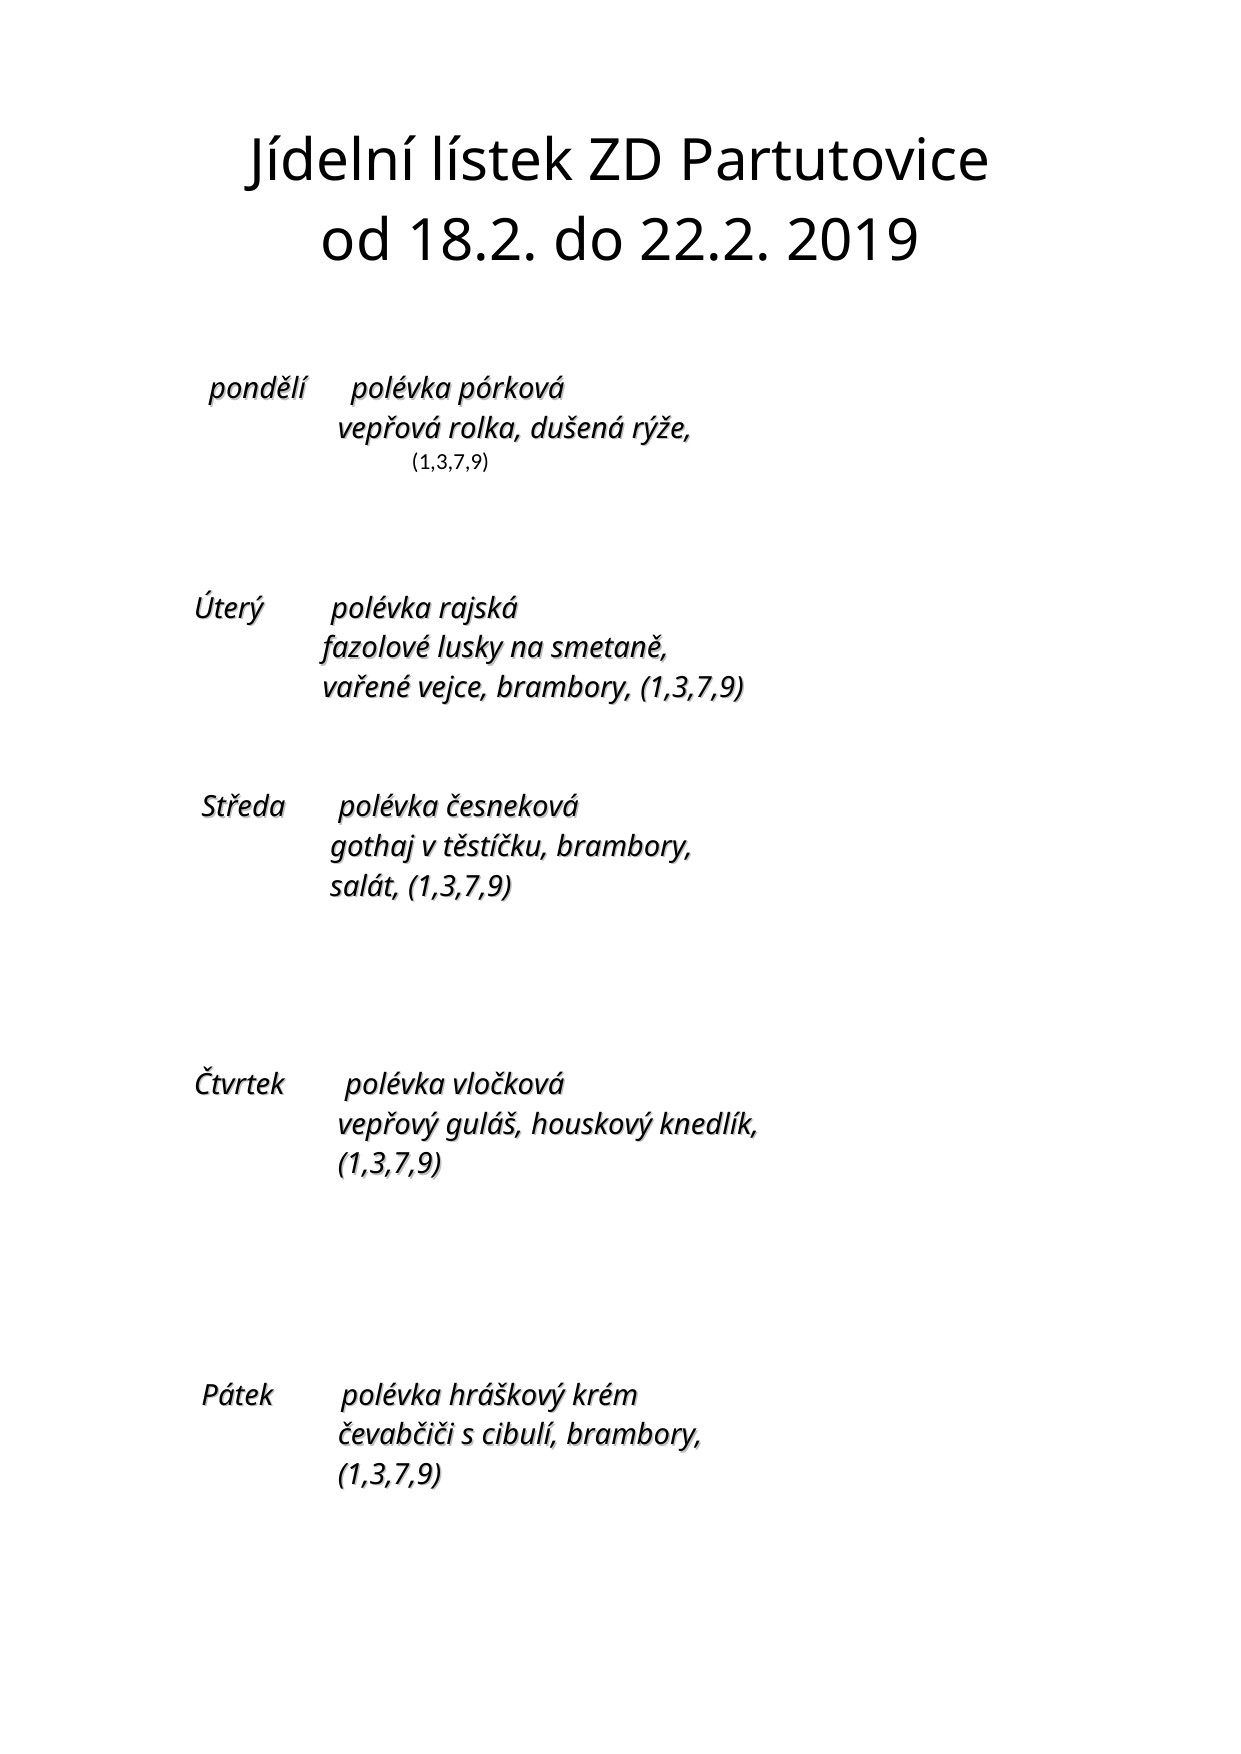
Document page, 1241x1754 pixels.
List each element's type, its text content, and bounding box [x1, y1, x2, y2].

text vepřová rolka, dušená rýže, [118, 407, 1122, 447]
text fazolové lusky na smetaně, [118, 627, 1122, 666]
text Pátek polévka hráškový krém [118, 1374, 1122, 1413]
text Čtvrtek polévka vločková [118, 1063, 1122, 1103]
text gothaj v těstíčku, brambory, [118, 825, 1122, 865]
text (1,3,7,9) [118, 447, 1122, 475]
text (1,3,7,9) [118, 1453, 1122, 1493]
text Středa polévka česneková [118, 785, 1122, 825]
text vařené vejce, brambory, (1,3,7,9) [118, 666, 1122, 706]
text od 18.2. do 22.2. 2019 [118, 198, 1122, 277]
text salát, (1,3,7,9) [118, 865, 1122, 904]
text pondělí polévka pórková [118, 367, 1122, 407]
text čevabčiči s cibulí, brambory, [118, 1413, 1122, 1453]
text (1,3,7,9) [118, 1143, 1122, 1182]
text Úterý polévka rajská [118, 587, 1122, 627]
text Jídelní lístek ZD Partutovice [118, 118, 1122, 198]
text vepřový guláš, houskový knedlík, [118, 1103, 1122, 1143]
